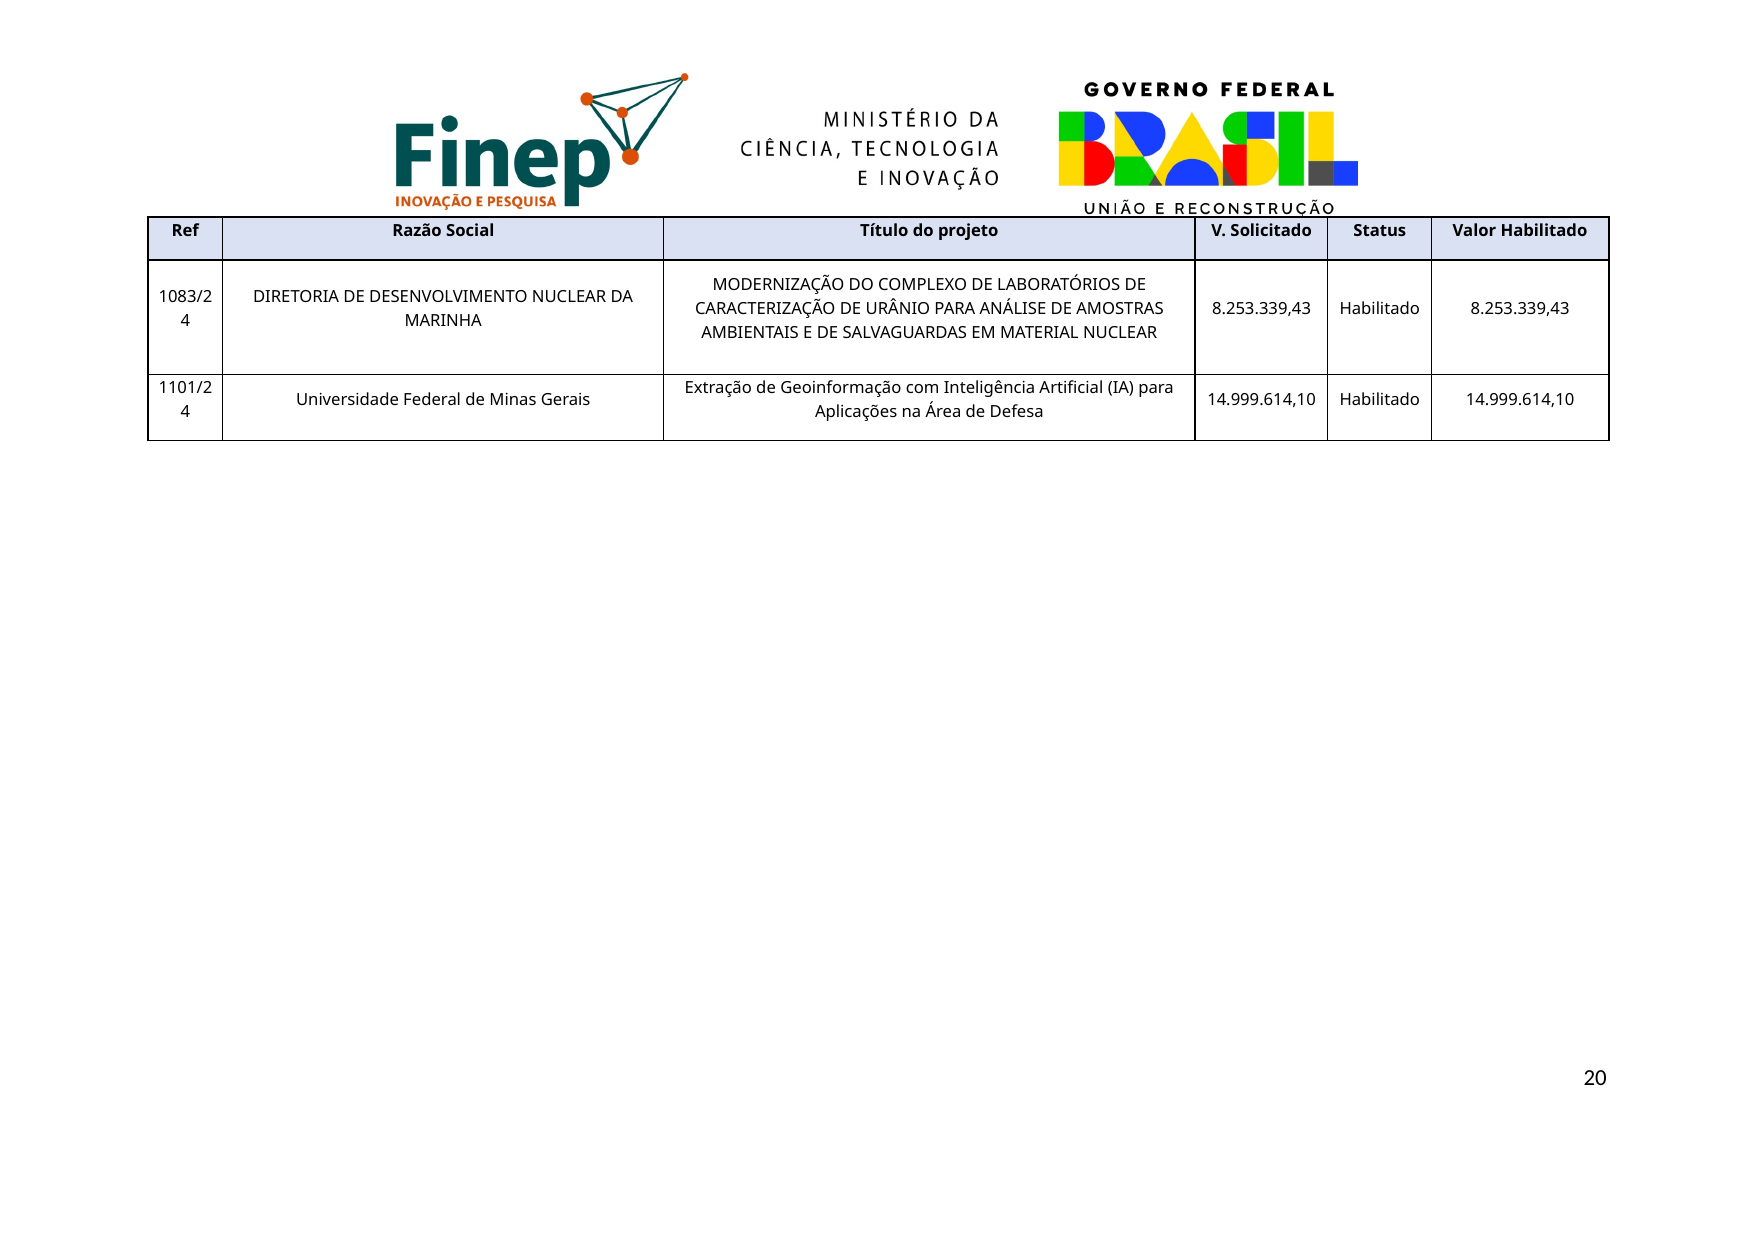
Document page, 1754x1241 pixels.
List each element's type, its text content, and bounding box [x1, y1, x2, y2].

table_cell 1101/24 [149, 375, 222, 440]
table_cell MODERNIZAÇÃO DO COMPLEXO DE LABORATÓRIOS DE CARACTERIZAÇÃO DE URÂNIO PARA ANÁLISE DE AMOSTRAS AMBIENTAIS E DE SALVAGUARDAS EM MATERIAL NUCLEAR [664, 261, 1194, 374]
table_cell Universidade Federal de Minas Gerais [223, 375, 663, 440]
table_header Valor Habilitado [1432, 218, 1608, 259]
table_header Ref [149, 218, 222, 259]
table_header Razão Social [223, 218, 663, 259]
table_header Status [1328, 218, 1431, 259]
table_cell 1083/24 [149, 261, 222, 374]
table_cell 14.999.614,10 [1432, 375, 1608, 440]
table_cell Habilitado [1328, 261, 1431, 374]
table_cell 8.253.339,43 [1196, 261, 1327, 374]
table_header Título do projeto [664, 218, 1194, 259]
table_cell Habilitado [1328, 375, 1431, 440]
table_cell 14.999.614,10 [1196, 375, 1327, 440]
table_cell Extração de Geoinformação com Inteligência Artificial (IA) para Aplicações na Área de Defesa [664, 375, 1194, 440]
table_cell DIRETORIA DE DESENVOLVIMENTO NUCLEAR DA MARINHA [223, 261, 663, 374]
table_cell 8.253.339,43 [1432, 261, 1608, 374]
table_header V. Solicitado [1196, 218, 1327, 259]
